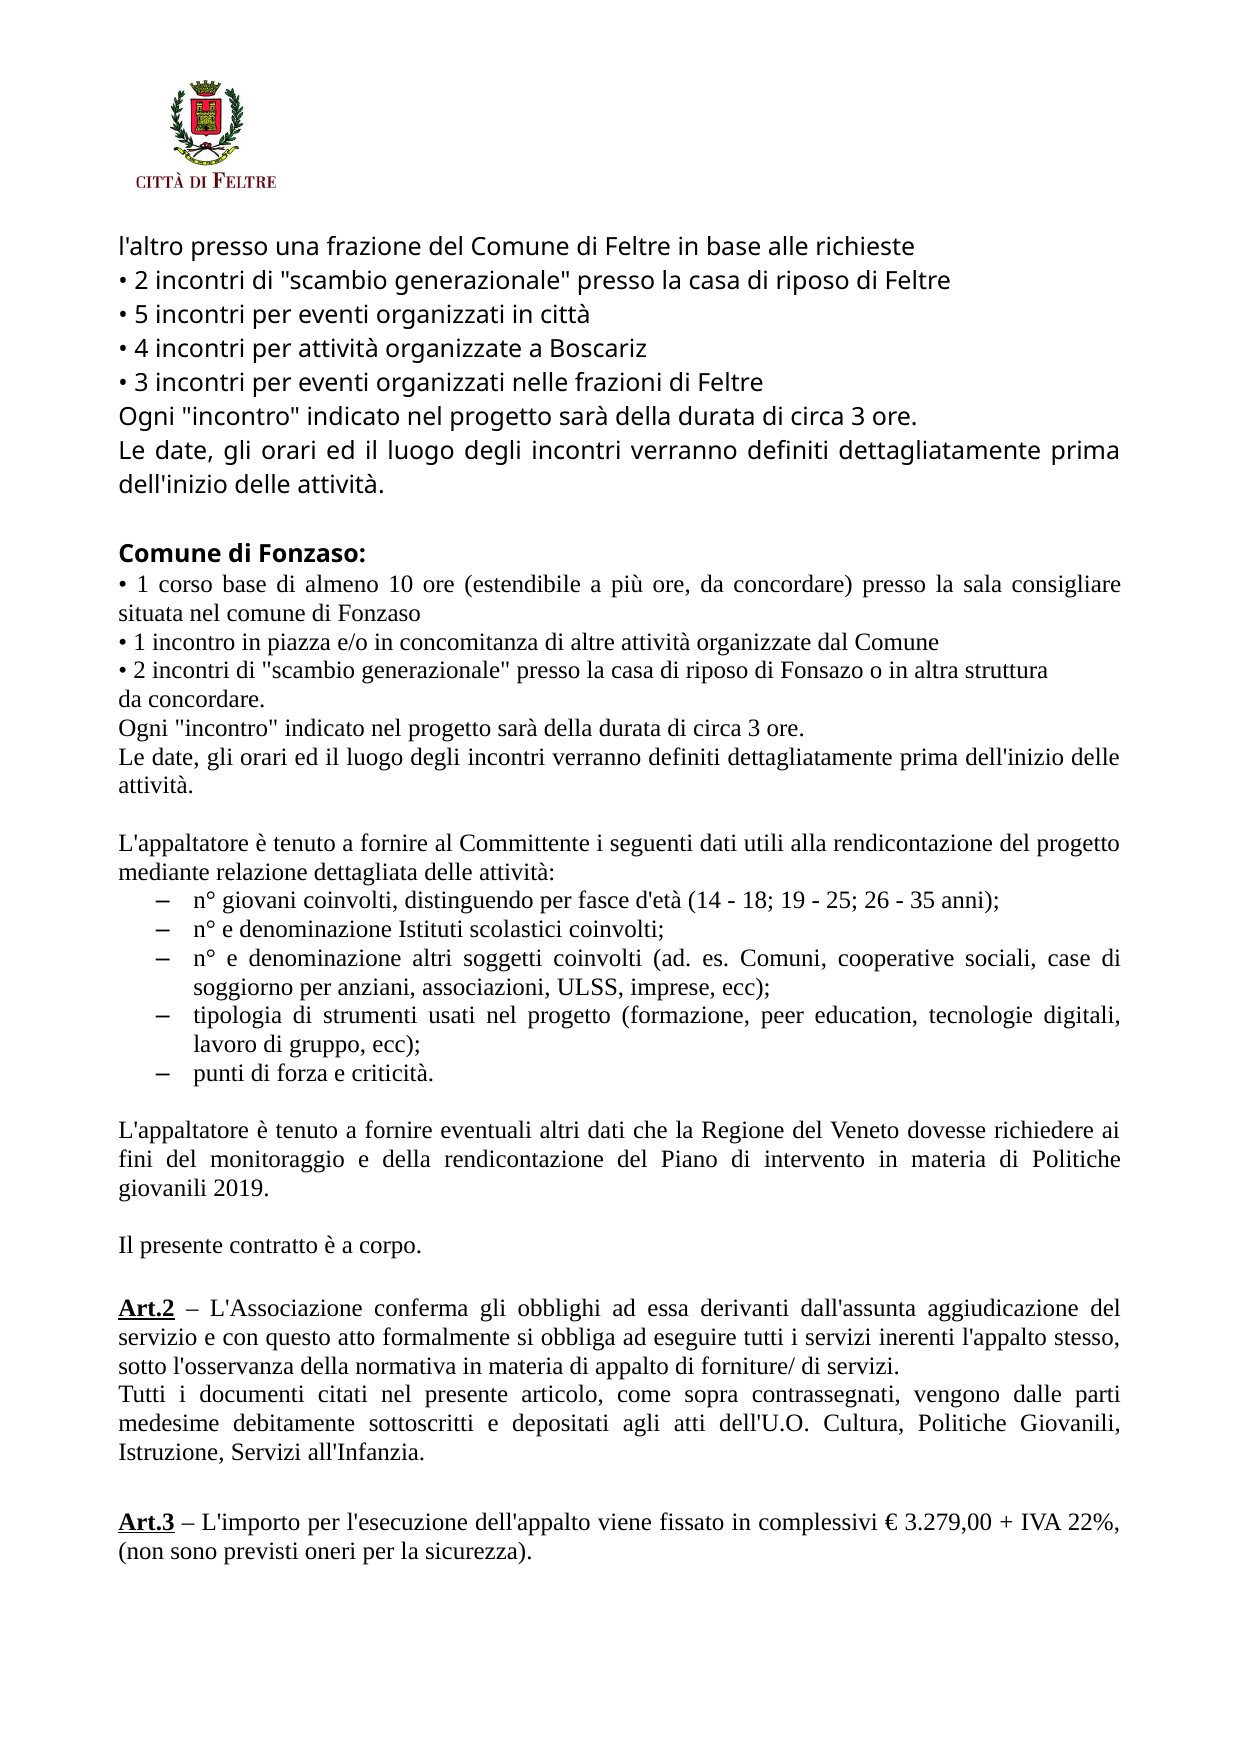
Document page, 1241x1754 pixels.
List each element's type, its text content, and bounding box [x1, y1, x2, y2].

text L'appaltatore è tenuto a fornire eventuali altri dati che la Regione del Veneto dovesse richiedere ai fini del monitoraggio e della rendicontazione del Piano di intervento in materia di Politiche giovanili 2019. [118, 1116, 1122, 1202]
text • 1 incontro in piazza e/o in concomitanza di altre attività organizzate dal Comune [118, 627, 1122, 656]
list n° e denominazione Istituti scolastici coinvolti; [156, 914, 1122, 943]
text • 4 incontri per attività organizzate a Boscariz [118, 331, 1122, 365]
text • 2 incontri di "scambio generazionale" presso la casa di riposo di Fonsazo o in altra struttura [118, 656, 1122, 684]
text Tutti i documenti citati nel presente articolo, come sopra contrassegnati, vengono dalle parti medesime debitamente sottoscritti e depositati agli atti dell'U.O. Cultura, Politiche Giovanili, Istruzione, Servizi all'Infanzia. [118, 1379, 1122, 1466]
text Le date, gli orari ed il luogo degli incontri verranno definiti dettagliatamente prima dell'inizio delle attività. [118, 433, 1122, 501]
text Ogni "incontro" indicato nel progetto sarà della durata di circa 3 ore. [118, 713, 1122, 742]
text Comune di Fonzaso: [118, 535, 1122, 569]
list n° giovani coinvolti, distinguendo per fasce d'età (14 - 18; 19 - 25; 26 - 35 anni); [156, 886, 1122, 914]
text Ogni "incontro" indicato nel progetto sarà della durata di circa 3 ore. [118, 399, 1122, 433]
text • 3 incontri per eventi organizzati nelle frazioni di Feltre [118, 365, 1122, 399]
text Art.3 – L'importo per l'esecuzione dell'appalto viene fissato in complessivi € 3.279,00 + IVA 22%, (non sono previsti oneri per la sicurezza). [118, 1507, 1122, 1564]
text Art.2 – L'Associazione conferma gli obblighi ad essa derivanti dall'assunta aggiudicazione del servizio e con questo atto formalmente si obbliga ad eseguire tutti i servizi inerenti l'appalto stesso, sotto l'osservanza della normativa in materia di appalto di forniture/ di servizi. [118, 1293, 1122, 1379]
list n° e denominazione altri soggetti coinvolti (ad. es. Comuni, cooperative sociali, case di soggiorno per anziani, associazioni, ULSS, imprese, ecc); [156, 943, 1122, 1001]
text Il presente contratto è a corpo. [118, 1231, 1101, 1259]
text • 1 corso base di almeno 10 ore (estendibile a più ore, da concordare) presso la sala consigliare situata nel comune di Fonzaso [118, 569, 1122, 627]
text • 2 incontri di "scambio generazionale" presso la casa di riposo di Feltre [118, 263, 1122, 297]
list punti di forza e criticità. [156, 1058, 1122, 1087]
text l'altro presso una frazione del Comune di Feltre in base alle richieste [118, 229, 1122, 263]
text Le date, gli orari ed il luogo degli incontri verranno definiti dettagliatamente prima dell'inizio delle attività. [118, 742, 1122, 799]
text da concordare. [118, 684, 1122, 713]
text • 5 incontri per eventi organizzati in città [118, 297, 1122, 331]
text L'appaltatore è tenuto a fornire al Committente i seguenti dati utili alla rendicontazione del progetto mediante relazione dettagliata delle attività: [118, 828, 1122, 886]
picture [136, 80, 276, 188]
list tipologia di strumenti usati nel progetto (formazione, peer education, tecnologie digitali, lavoro di gruppo, ecc); [156, 1001, 1122, 1058]
